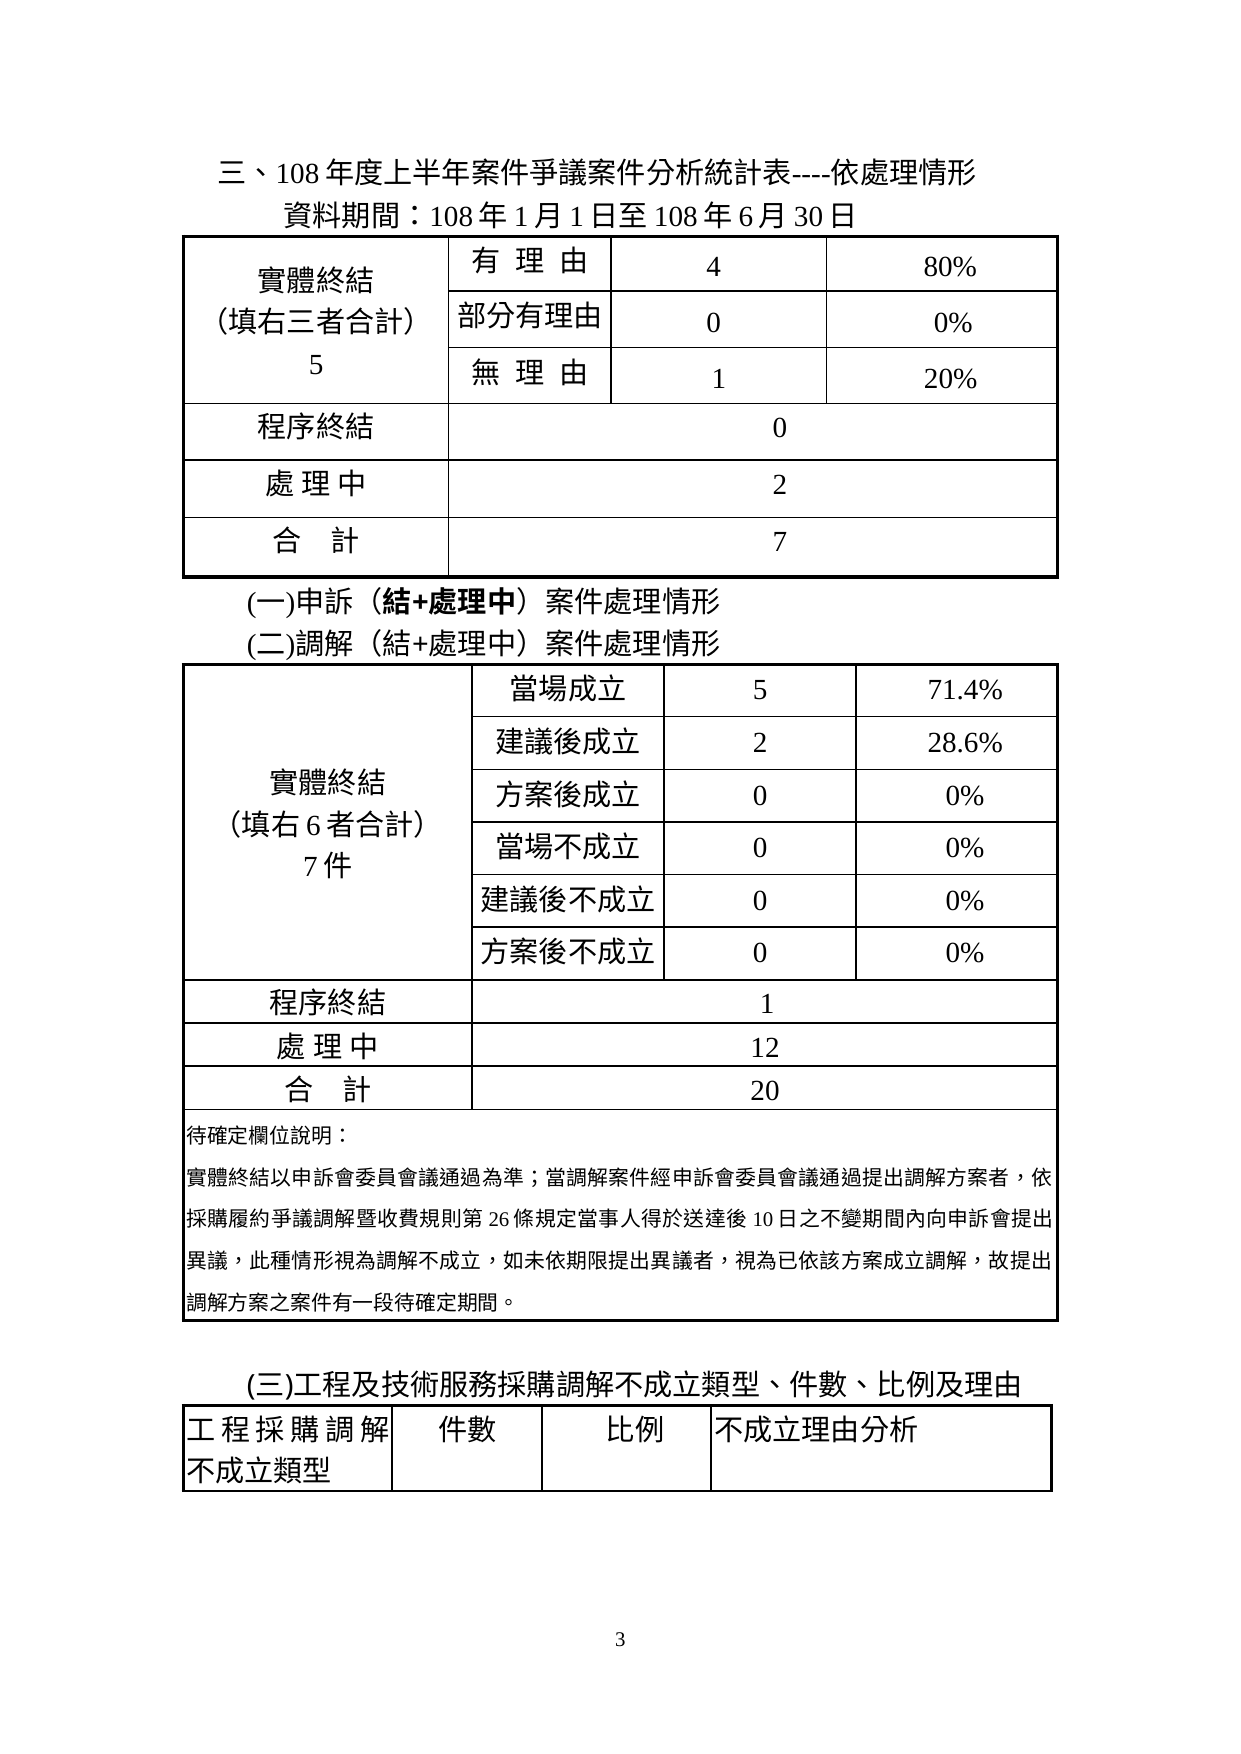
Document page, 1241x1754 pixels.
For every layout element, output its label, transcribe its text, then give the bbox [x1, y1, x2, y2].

table_header 件數 [393, 1407, 541, 1490]
table_header 71.4% [857, 666, 1056, 716]
table_cell 處 理 中 [185, 461, 448, 517]
table_cell 0 [665, 928, 855, 979]
table_cell 2 [449, 461, 1056, 517]
table_cell 部分有理由 [449, 292, 610, 347]
table_cell 0% [857, 823, 1056, 874]
table_cell 0% [857, 875, 1056, 926]
table_cell 0% [827, 292, 1056, 347]
table_cell 20 [473, 1067, 1056, 1108]
table_cell 1 [473, 981, 1056, 1022]
table_cell 合 計 [185, 1067, 471, 1108]
table_cell 合 計 [185, 518, 448, 575]
table_cell 1 [612, 348, 826, 402]
table_cell 12 [473, 1024, 1056, 1065]
table_cell 建議後成立 [473, 717, 663, 768]
list 工程及技術服務採購調解不成立類型、件數、比例及理由 [247, 1361, 1053, 1404]
table_header 不成立理由分析 [712, 1407, 1050, 1490]
list 調解（結+處理中）案件處理情形 [247, 621, 1053, 663]
table_header 5 [665, 666, 855, 716]
table_cell 0% [857, 770, 1056, 821]
table_cell 2 [665, 717, 855, 768]
table_cell 方案後成立 [473, 770, 663, 821]
table_cell 0% [857, 928, 1056, 979]
table_cell 0 [612, 292, 826, 347]
table_header 4 [612, 238, 826, 290]
table_cell 程序終結 [185, 404, 448, 459]
table_header 實體終結 （填右6者合計） 7件 [185, 666, 471, 979]
list 申訴（結+處理中）案件處理情形 [247, 579, 1053, 621]
table_cell 0 [665, 770, 855, 821]
table_cell 當場不成立 [473, 823, 663, 874]
table_cell 0 [665, 875, 855, 926]
table_cell 無 理 由 [449, 348, 610, 402]
table_cell 20% [827, 348, 1056, 402]
table_cell 28.6% [857, 717, 1056, 768]
table_cell 程序終結 [185, 981, 471, 1022]
table_cell 待確定欄位說明： 實體終結以申訴會委員會議通過為準；當調解案件經申訴會委員會議通過提出調解方案者，依採購履約爭議調解暨收費規則第26條規定當事人得於送達後10日之不變期間內向申訴會提出異議，此種情形視為調解不成立，如未依期限提出異議者，視為已依該方案成立調解，故提出調解方案之案件有一段待確定期間。 [185, 1110, 1056, 1318]
table_cell 7 [449, 518, 1056, 575]
table_cell 0 [665, 823, 855, 874]
table_header 有 理 由 [449, 238, 610, 290]
table_header 比例 [543, 1407, 710, 1490]
table_header 實體終結 （填右三者合計） 5 [185, 238, 448, 402]
table_cell 處 理 中 [185, 1024, 471, 1065]
table_cell 建議後不成立 [473, 875, 663, 926]
table_header 工程採購調解不成立類型 [185, 1407, 391, 1490]
table_header 80% [827, 238, 1056, 290]
list 108年度上半年案件爭議案件分析統計表----依處理情形 資料期間：108年1月1日至108年6月30日 [217, 150, 1053, 234]
table_header 當場成立 [473, 666, 663, 716]
table_cell 0 [449, 404, 1056, 459]
table_cell 方案後不成立 [473, 928, 663, 979]
